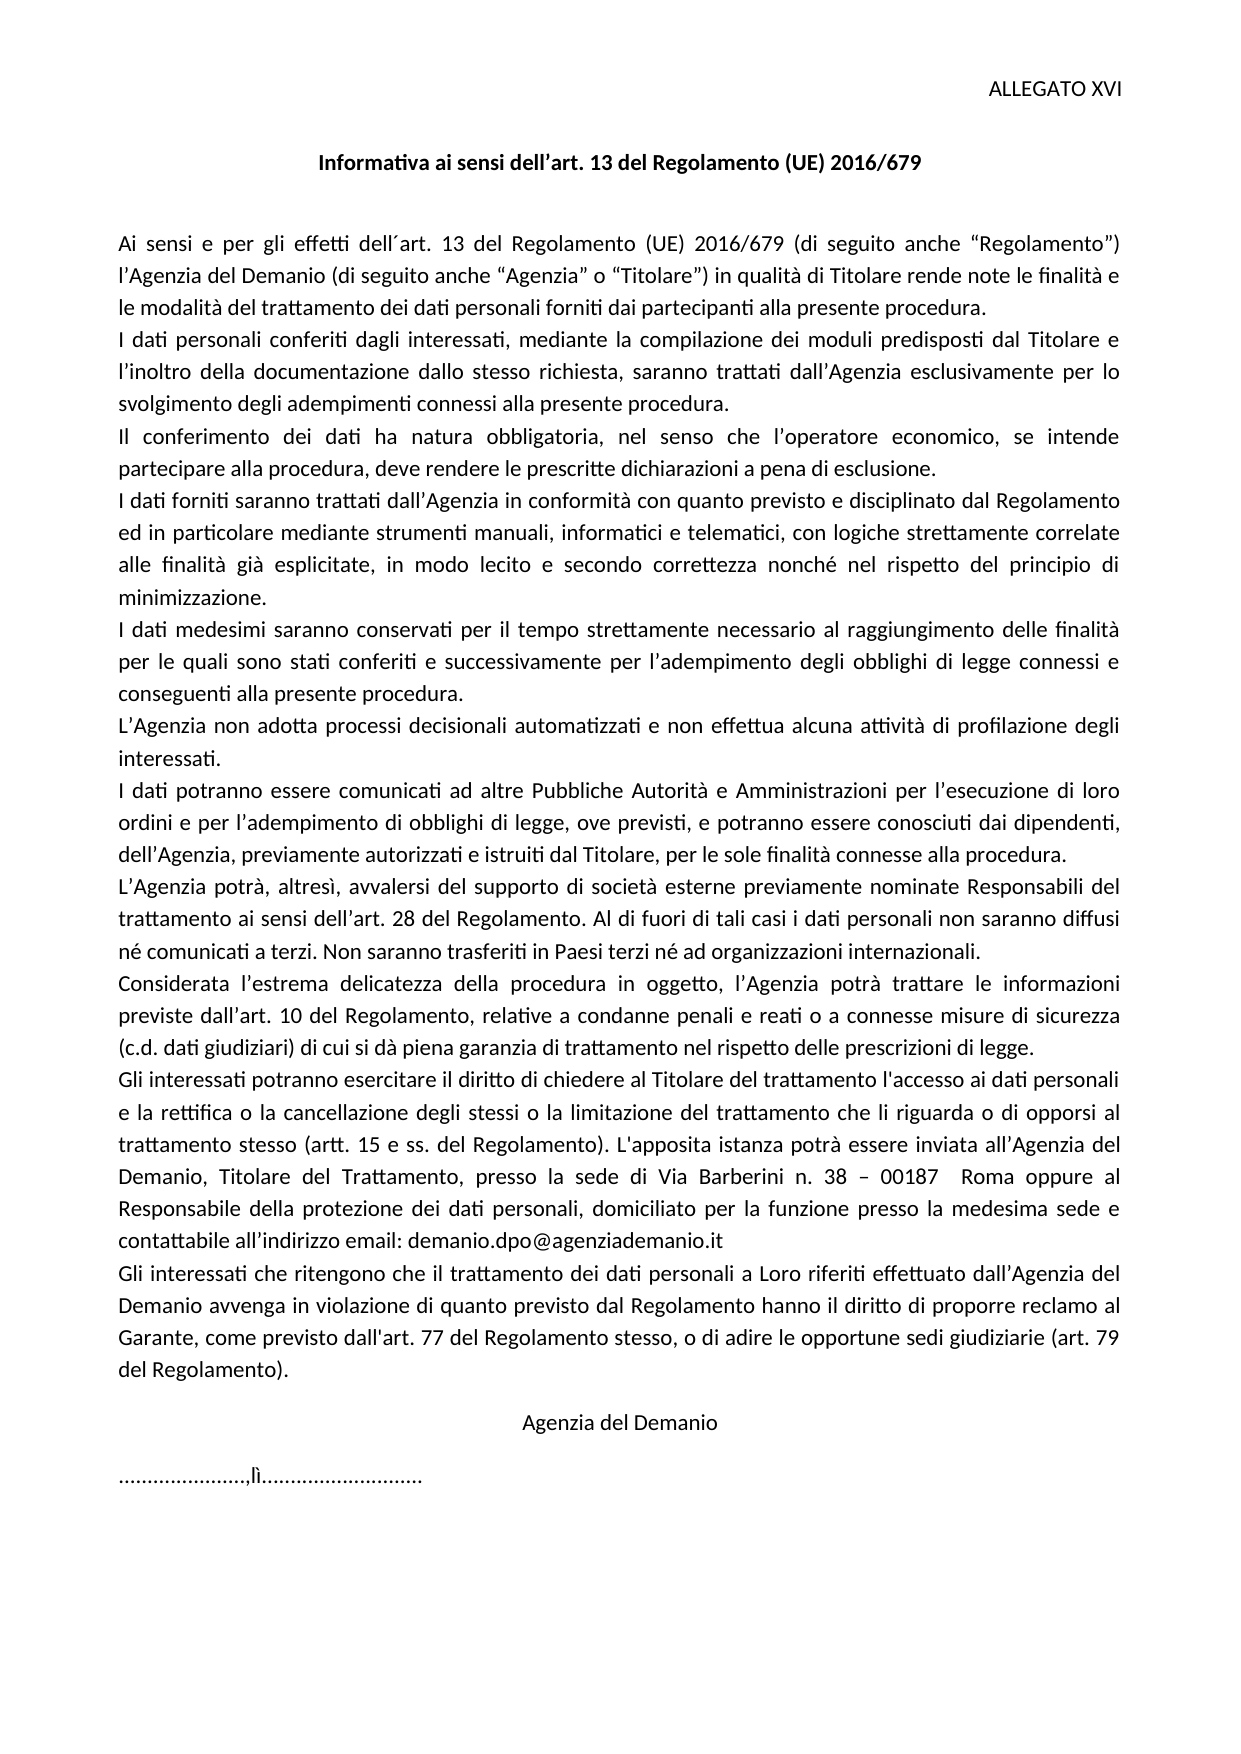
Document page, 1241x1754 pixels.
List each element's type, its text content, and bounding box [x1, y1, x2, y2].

text Gli interessati potranno esercitare il diritto di chiedere al Titolare del trattamento l'accesso ai dati personali e la rettifica o la cancellazione degli stessi o la limitazione del trattamento che li riguarda o di opporsi al trattamento stesso (artt. 15 e ss. del Regolamento). L'apposita istanza potrà essere inviata all’Agenzia del Demanio, Titolare del Trattamento, presso la sede di Via Barberini n. 38 – 00187 Roma oppure al Responsabile della protezione dei dati personali, domiciliato per la funzione presso la medesima sede e contattabile all’indirizzo email: demanio.dpo@agenziademanio.it [118, 1066, 1122, 1254]
text ......................,lì............................ [118, 1461, 1122, 1489]
text Agenzia del Demanio [118, 1408, 1122, 1436]
text I dati medesimi saranno conservati per il tempo strettamente necessario al raggiungimento delle finalità per le quali sono stati conferiti e successivamente per l’adempimento degli obblighi di legge connessi e conseguenti alla presente procedura. [118, 615, 1122, 707]
text Ai sensi e per gli effetti dell´art. 13 del Regolamento (UE) 2016/679 (di seguito anche “Regolamento”) l’Agenzia del Demanio (di seguito anche “Agenzia” o “Titolare”) in qualità di Titolare rende note le finalità e le modalità del trattamento dei dati personali forniti dai partecipanti alla presente procedura. [118, 229, 1122, 321]
text Il conferimento dei dati ha natura obbligatoria, nel senso che l’operatore economico, se intende partecipare alla procedura, deve rendere le prescritte dichiarazioni a pena di esclusione. [118, 422, 1122, 482]
text I dati personali conferiti dagli interessati, mediante la compilazione dei moduli predisposti dal Titolare e l’inoltro della documentazione dallo stesso richiesta, saranno trattati dall’Agenzia esclusivamente per lo svolgimento degli adempimenti connessi alla presente procedura. [118, 325, 1122, 418]
text L’Agenzia non adotta processi decisionali automatizzati e non effettua alcuna attività di profilazione degli interessati. [118, 711, 1122, 772]
text I dati forniti saranno trattati dall’Agenzia in conformità con quanto previsto e disciplinato dal Regolamento ed in particolare mediante strumenti manuali, informatici e telematici, con logiche strettamente correlate alle finalità già esplicitate, in modo lecito e secondo correttezza nonché nel rispetto del principio di minimizzazione. [118, 486, 1122, 611]
text L’Agenzia potrà, altresì, avvalersi del supporto di società esterne previamente nominate Responsabili del trattamento ai sensi dell’art. 28 del Regolamento. Al di fuori di tali casi i dati personali non saranno diffusi né comunicati a terzi. Non saranno trasferiti in Paesi terzi né ad organizzazioni internazionali. [118, 872, 1122, 965]
text I dati potranno essere comunicati ad altre Pubbliche Autorità e Amministrazioni per l’esecuzione di loro ordini e per l’adempimento di obblighi di legge, ove previsti, e potranno essere conosciuti dai dipendenti, dell’Agenzia, previamente autorizzati e istruiti dal Titolare, per le sole finalità connesse alla procedura. [118, 776, 1122, 868]
text Considerata l’estrema delicatezza della procedura in oggetto, l’Agenzia potrà trattare le informazioni previste dall’art. 10 del Regolamento, relative a condanne penali e reati o a connesse misure di sicurezza (c.d. dati giudiziari) di cui si dà piena garanzia di trattamento nel rispetto delle prescrizioni di legge. [118, 969, 1122, 1061]
text Gli interessati che ritengono che il trattamento dei dati personali a Loro riferiti effettuato dall’Agenzia del Demanio avvenga in violazione di quanto previsto dal Regolamento hanno il diritto di proporre reclamo al Garante, come previsto dall'art. 77 del Regolamento stesso, o di adire le opportune sedi giudiziarie (art. 79 del Regolamento). [118, 1259, 1122, 1383]
text Informativa ai sensi dell’art. 13 del Regolamento (UE) 2016/679 [118, 148, 1122, 176]
